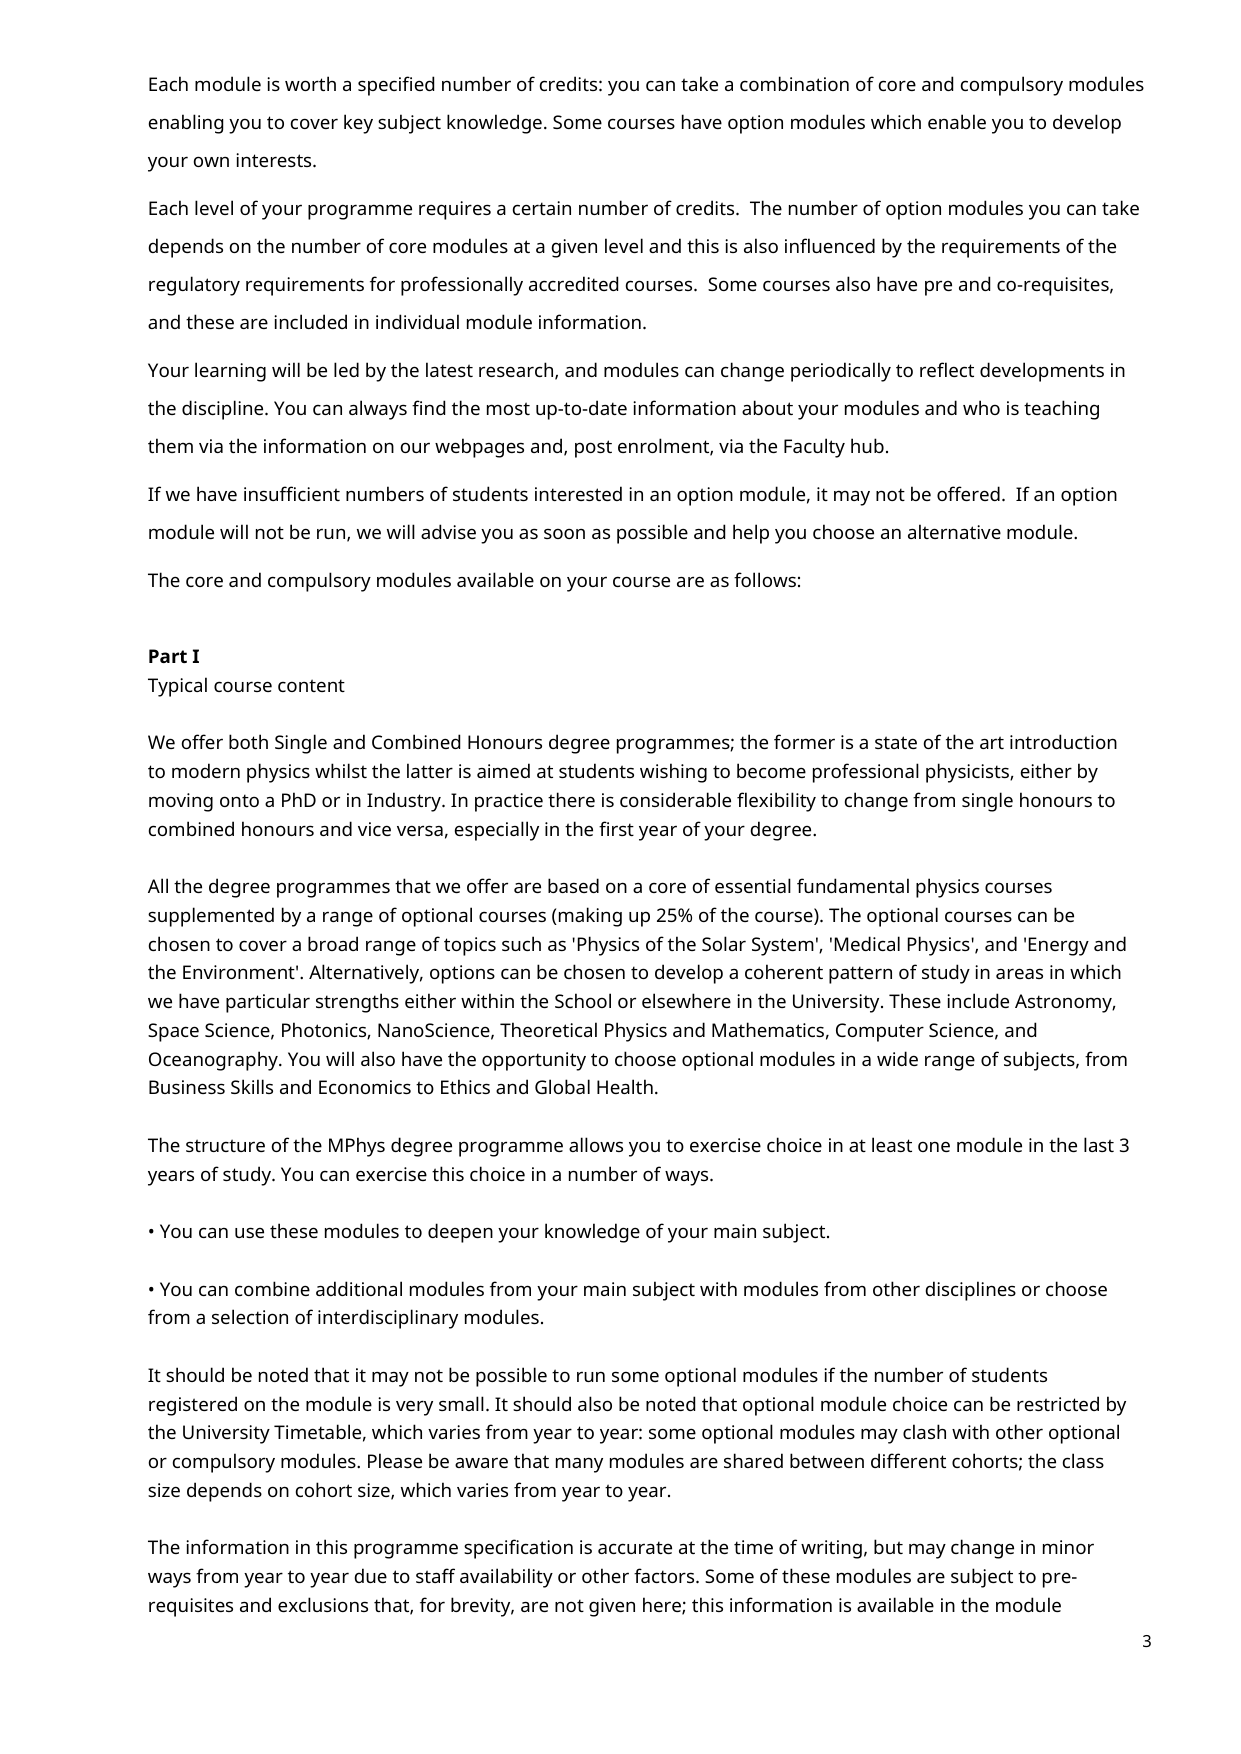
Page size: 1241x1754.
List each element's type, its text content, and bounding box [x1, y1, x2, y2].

text Each module is worth a specified number of credits: you can take a combination of core and compulsory modules enabling you to cover key subject knowledge. Some courses have option modules which enable you to develop your own interests. [148, 71, 1152, 173]
text Each level of your programme requires a certain number of credits. The number of option modules you can take depends on the number of core modules at a given level and this is also influenced by the requirements of the regulatory requirements for professionally accredited courses. Some courses also have pre and co-requisites, and these are included in individual module information. [148, 195, 1152, 335]
text The core and compulsory modules available on your course are as follows: [148, 567, 1152, 593]
table_header Part I Typical course content We offer both Single and Combined Honours degree programmes; the former is a state of the art introduction to modern physics whilst the latter is aimed at students wishing to become professional physicists, either by moving onto a PhD or in Industry. In practice there is considerable flexibility to change from single honours to combined honours and vice versa, especially in the first year of your degree. All the degree programmes that we offer are based on a core of essential fundamental physics courses supplemented by a range of optional courses (making up 25% of the course). The optional courses can be chosen to cover a broad range of topics such as 'Physics of the Solar System', 'Medical Physics', and 'Energy and the Environment'. Alternatively, options can be chosen to develop a coherent pattern of study in areas in which we have particular strengths either within the School or elsewhere in the University. These include Astronomy, Space Science, Photonics, NanoScience, Theoretical Physics and Mathematics, Computer Science, and Oceanography. You will also have the opportunity to choose optional modules in a wide range of subjects, from Business Skills and Economics to Ethics and Global Health. The structure of the MPhys degree programme allows you to exercise choice in at least one module in the last 3 years of study. You can exercise this choice in a number of ways. • You can use these modules to deepen your knowledge of your main subject. • You can combine additional modules from your main subject with modules from other disciplines or choose from a selection of interdisciplinary modules. It should be noted that it may not be possible to run some optional modules if the number of students registered on the module is very small. It should also be noted that optional module choice can be restricted by the University Timetable, which varies from year to year: some optional modules may clash with other optional or compulsory modules. Please be aware that many modules are shared between different cohorts; the class size depends on cohort size, which varies from year to year. The information in this programme specification is accurate at the time of writing, but may change in minor ways from year to year due to staff availability or other factors. Some of these modules are subject to pre- requisites and exclusions that, for brevity, are not given here; this information is available in the module [136, 615, 1152, 1618]
text Your learning will be led by the latest research, and modules can change periodically to reflect developments in the discipline. You can always find the most up-to-date information about your modules and who is teaching them via the information on our webpages and, post enrolment, via the Faculty hub. [148, 357, 1152, 459]
text If we have insufficient numbers of students interested in an option module, it may not be offered. If an option module will not be run, we will advise you as soon as possible and help you choose an alternative module. [148, 481, 1152, 545]
